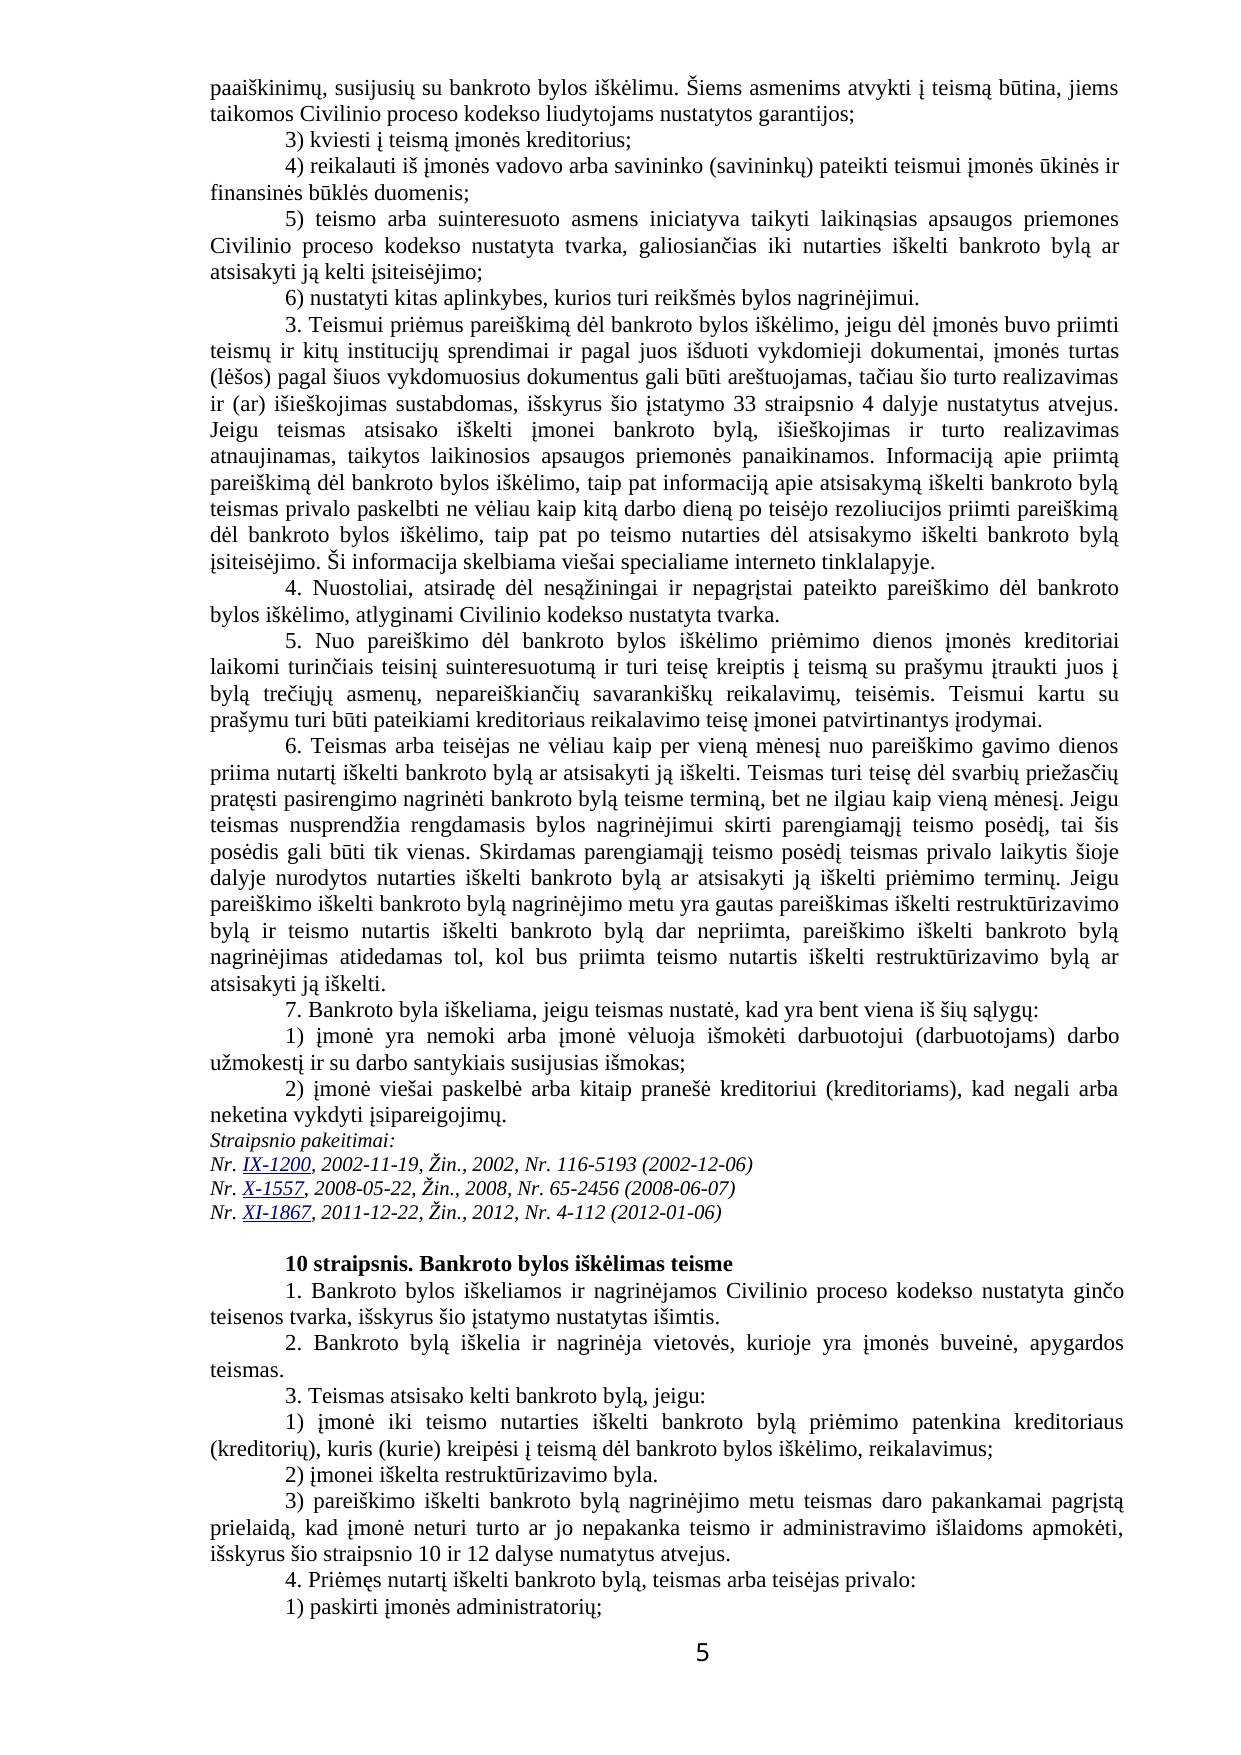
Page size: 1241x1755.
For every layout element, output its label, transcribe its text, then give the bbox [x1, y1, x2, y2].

text 3) kviesti į teismą įmonės kreditorius; [210, 126, 1120, 153]
text 4. Priėmęs nutartį iškelti bankroto bylą, teismas arba teisėjas privalo: [210, 1567, 1126, 1593]
text 1) įmonė yra nemoki arba įmonė vėluoja išmokėti darbuotojui (darbuotojams) darbo užmokestį ir su darbo santykiais susijusias išmokas; [210, 1022, 1120, 1075]
text 4) reikalauti iš įmonės vadovo arba savininko (savininkų) pateikti teismui įmonės ūkinės ir finansinės būklės duomenis; [210, 153, 1120, 205]
text 10 straipsnis. Bankroto bylos iškėlimas teisme [210, 1250, 1126, 1277]
text Nr. XI-1867, 2011-12-22, Žin., 2012, Nr. 4-112 (2012-01-06) [210, 1200, 1120, 1224]
text 7. Bankroto byla iškeliama, jeigu teismas nustatė, kad yra bent viena iš šių sąlygų: [210, 996, 1120, 1022]
text 4. Nuostoliai, atsiradę dėl nesąžiningai ir nepagrįstai pateikto pareiškimo dėl bankroto bylos iškėlimo, atlyginami Civilinio kodekso nustatyta tvarka. [210, 574, 1120, 627]
text 5. Nuo pareiškimo dėl bankroto bylos iškėlimo priėmimo dienos įmonės kreditoriai laikomi turinčiais teisinį suinteresuotumą ir turi teisę kreiptis į teismą su prašymu įtraukti juos į bylą trečiųjų asmenų, nepareiškiančių savarankiškų reikalavimų, teisėmis. Teismui kartu su prašymu turi būti pateikiami kreditoriaus reikalavimo teisę įmonei patvirtinantys įrodymai. [210, 627, 1120, 732]
text Nr. X-1557, 2008-05-22, Žin., 2008, Nr. 65-2456 (2008-06-07) [210, 1176, 1126, 1200]
text 1. Bankroto bylos iškeliamos ir nagrinėjamos Civilinio proceso kodekso nustatyta ginčo teisenos tvarka, išskyrus šio įstatymo nustatytas išimtis. [210, 1277, 1126, 1329]
text 5) teismo arba suinteresuoto asmens iniciatyva taikyti laikinąsias apsaugos priemones Civilinio proceso kodekso nustatyta tvarka, galiosiančias iki nutarties iškelti bankroto bylą ar atsisakyti ją kelti įsiteisėjimo; [210, 205, 1120, 284]
text 1) įmonė iki teismo nutarties iškelti bankroto bylą priėmimo patenkina kreditoriaus (kreditorių), kuris (kurie) kreipėsi į teismą dėl bankroto bylos iškėlimo, reikalavimus; [210, 1408, 1126, 1461]
text 2) įmonė viešai paskelbė arba kitaip pranešė kreditoriui (kreditoriams), kad negali arba neketina vykdyti įsipareigojimų. [210, 1075, 1120, 1128]
text 1) paskirti įmonės administratorių; [210, 1593, 1126, 1619]
text 3. Teismas atsisako kelti bankroto bylą, jeigu: [210, 1382, 1126, 1408]
text 2) įmonei iškelta restruktūrizavimo byla. [210, 1461, 1126, 1487]
text paaiškinimų, susijusių su bankroto bylos iškėlimu. Šiems asmenims atvykti į teismą būtina, jiems taikomos Civilinio proceso kodekso liudytojams nustatytos garantijos; [210, 73, 1120, 126]
text 3) pareiškimo iškelti bankroto bylą nagrinėjimo metu teismas daro pakankamai pagrįstą prielaidą, kad įmonė neturi turto ar jo nepakanka teismo ir administravimo išlaidoms apmokėti, išskyrus šio straipsnio 10 ir 12 dalyse numatytus atvejus. [210, 1487, 1126, 1567]
text Straipsnio pakeitimai: [210, 1128, 1126, 1152]
text Nr. IX-1200, 2002-11-19, Žin., 2002, Nr. 116-5193 (2002-12-06) [210, 1152, 1126, 1176]
text 6. Teismas arba teisėjas ne vėliau kaip per vieną mėnesį nuo pareiškimo gavimo dienos priima nutartį iškelti bankroto bylą ar atsisakyti ją iškelti. Teismas turi teisę dėl svarbių priežasčių pratęsti pasirengimo nagrinėti bankroto bylą teisme terminą, bet ne ilgiau kaip vieną mėnesį. Jeigu teismas nusprendžia rengdamasis bylos nagrinėjimui skirti parengiamąjį teismo posėdį, tai šis posėdis gali būti tik vienas. Skirdamas parengiamąjį teismo posėdį teismas privalo laikytis šioje dalyje nurodytos nutarties iškelti bankroto bylą ar atsisakyti ją iškelti priėmimo terminų. Jeigu pareiškimo iškelti bankroto bylą nagrinėjimo metu yra gautas pareiškimas iškelti restruktūrizavimo bylą ir teismo nutartis iškelti bankroto bylą dar nepriimta, pareiškimo iškelti bankroto bylą nagrinėjimas atidedamas tol, kol bus priimta teismo nutartis iškelti restruktūrizavimo bylą ar atsisakyti ją iškelti. [210, 732, 1120, 996]
text 3. Teismui priėmus pareiškimą dėl bankroto bylos iškėlimo, jeigu dėl įmonės buvo priimti teismų ir kitų institucijų sprendimai ir pagal juos išduoti vykdomieji dokumentai, įmonės turtas (lėšos) pagal šiuos vykdomuosius dokumentus gali būti areštuojamas, tačiau šio turto realizavimas ir (ar) išieškojimas sustabdomas, išskyrus šio įstatymo 33 straipsnio 4 dalyje nustatytus atvejus. Jeigu teismas atsisako iškelti įmonei bankroto bylą, išieškojimas ir turto realizavimas atnaujinamas, taikytos laikinosios apsaugos priemonės panaikinamos. Informaciją apie priimtą pareiškimą dėl bankroto bylos iškėlimo, taip pat informaciją apie atsisakymą iškelti bankroto bylą teismas privalo paskelbti ne vėliau kaip kitą darbo dieną po teisėjo rezoliucijos priimti pareiškimą dėl bankroto bylos iškėlimo, taip pat po teismo nutarties dėl atsisakymo iškelti bankroto bylą įsiteisėjimo. Ši informacija skelbiama viešai specialiame interneto tinklalapyje. [210, 311, 1120, 574]
text 2. Bankroto bylą iškelia ir nagrinėja vietovės, kurioje yra įmonės buveinė, apygardos teismas. [210, 1329, 1126, 1382]
text 6) nustatyti kitas aplinkybes, kurios turi reikšmės bylos nagrinėjimui. [210, 284, 1120, 311]
